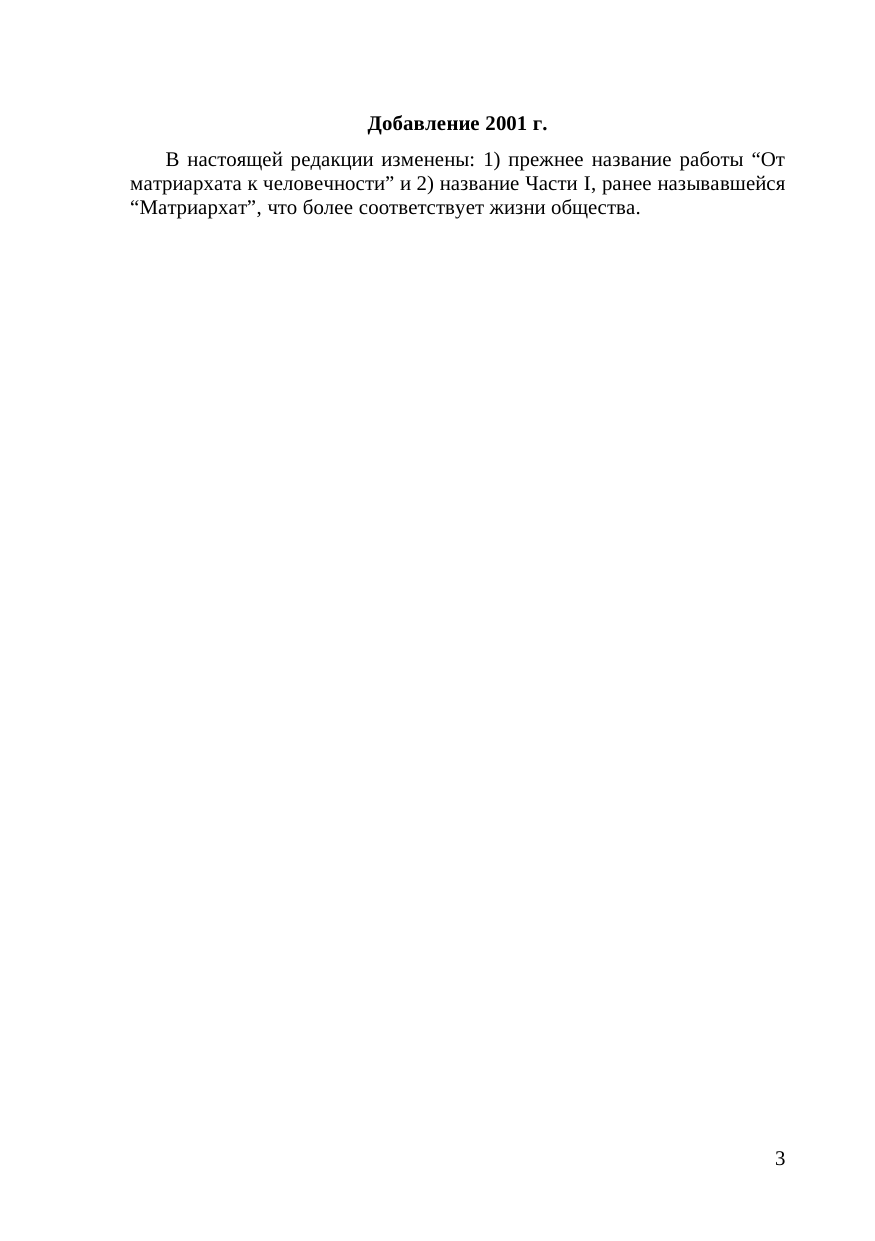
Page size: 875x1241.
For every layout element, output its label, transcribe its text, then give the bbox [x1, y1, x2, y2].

text В настоящей редакции изменены: 1) прежнее название работы “От матриархата к человечности” и 2) название Части I, ранее называвшейся “Матриархат”, что более соответствует жизни общества. [130, 147, 785, 219]
text Добавление 2001 г. [130, 110, 785, 134]
